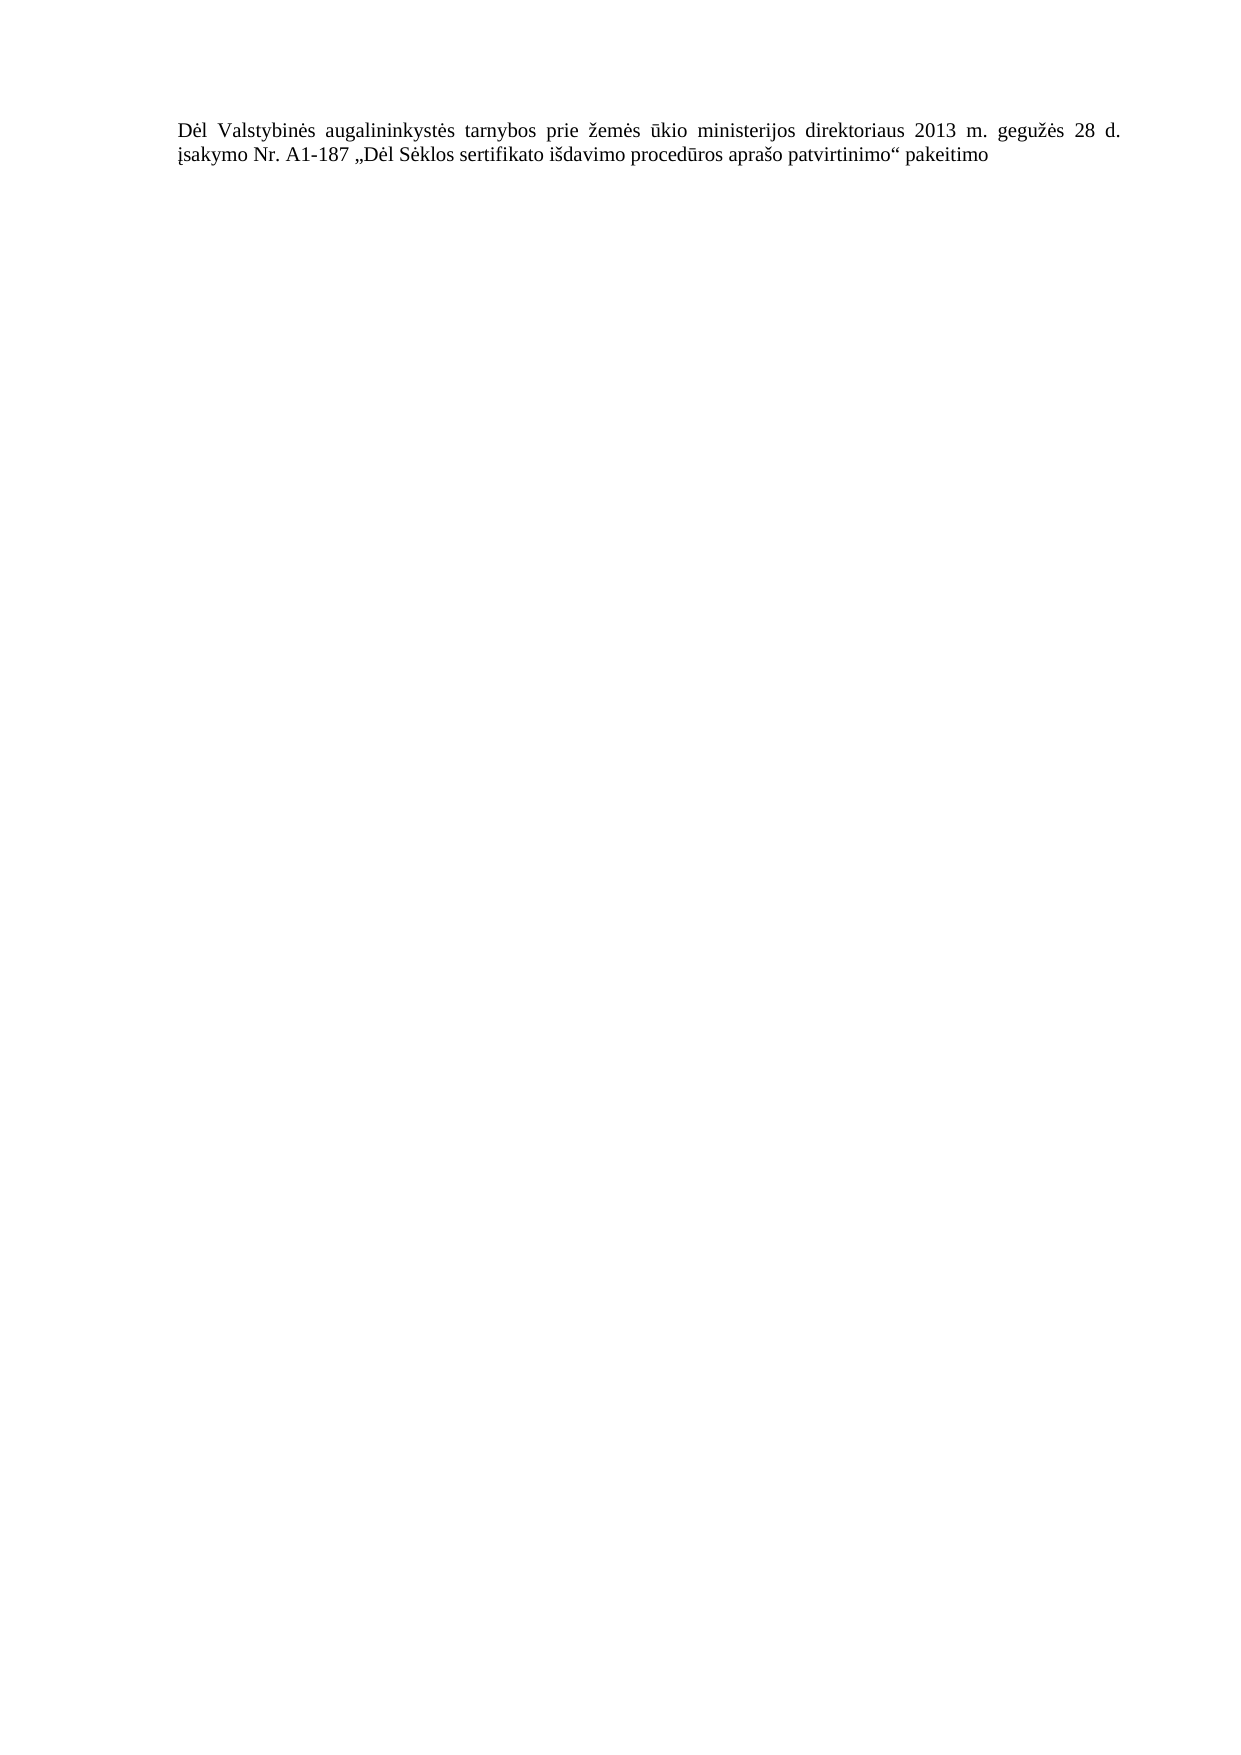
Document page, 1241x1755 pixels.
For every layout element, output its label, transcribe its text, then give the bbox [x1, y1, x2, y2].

text Dėl Valstybinės augalininkystės tarnybos prie žemės ūkio ministerijos direktoriaus 2013 m. gegužės 28 d. įsakymo Nr. A1-187 „Dėl Sėklos sertifikato išdavimo procedūros aprašo patvirtinimo“ pakeitimo [177, 118, 1122, 166]
